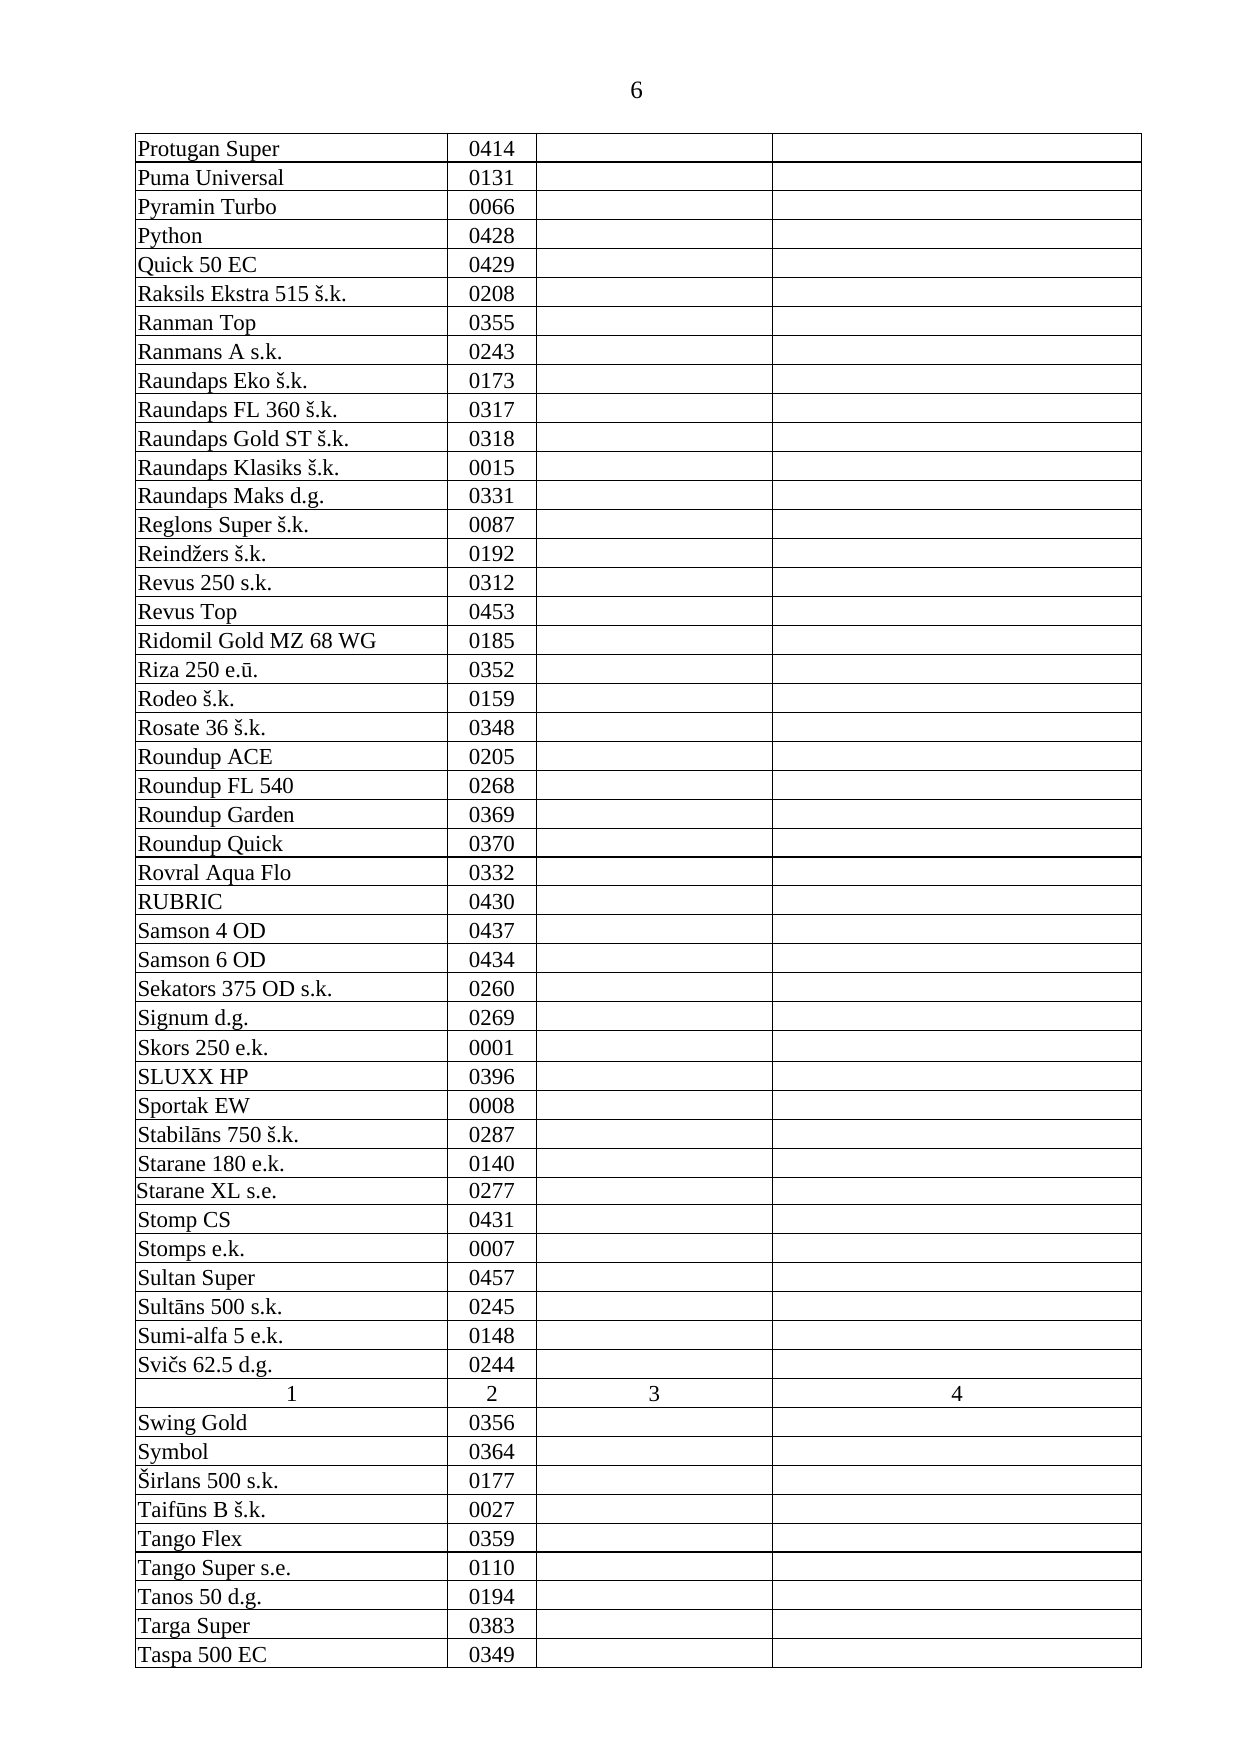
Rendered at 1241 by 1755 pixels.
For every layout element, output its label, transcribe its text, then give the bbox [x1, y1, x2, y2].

table_cell Signum d.g. [136, 1002, 447, 1030]
table_cell [773, 1120, 1141, 1148]
table_cell Stomp CS [136, 1205, 447, 1233]
table_cell [773, 163, 1141, 190]
table_cell [773, 134, 1141, 161]
table_cell 0430 [448, 886, 536, 914]
table_cell [773, 1205, 1141, 1233]
table_cell 0429 [448, 249, 536, 277]
table_cell [537, 1321, 772, 1349]
table_cell 0287 [448, 1120, 536, 1148]
table_cell [773, 597, 1141, 625]
table_cell [537, 365, 772, 393]
table_cell Tango Flex [136, 1524, 447, 1551]
table_cell 0148 [448, 1321, 536, 1349]
table_cell [537, 568, 772, 596]
table_cell [773, 713, 1141, 741]
table_cell [773, 1292, 1141, 1320]
table_cell Swing Gold [136, 1408, 447, 1436]
table_cell Riza 250 e.ū. [136, 655, 447, 683]
table_cell Skors 250 e.k. [136, 1031, 447, 1061]
table_cell [537, 336, 772, 364]
table_cell 0185 [448, 626, 536, 654]
table_cell Tanos 50 d.g. [136, 1581, 447, 1609]
table_cell [537, 713, 772, 741]
table_cell [537, 915, 772, 943]
table_cell Raksils Ekstra 515 š.k. [136, 278, 447, 306]
table_cell [773, 1350, 1141, 1378]
table_cell 0428 [448, 220, 536, 248]
table_cell Ranman Top [136, 307, 447, 335]
table_cell Raundaps FL 360 š.k. [136, 394, 447, 422]
table_cell 0332 [448, 858, 536, 885]
table_cell [773, 886, 1141, 914]
table_cell [537, 1263, 772, 1291]
table_cell [537, 191, 772, 219]
table_cell [773, 1263, 1141, 1291]
table_cell 4 [773, 1379, 1141, 1407]
table_cell [537, 1178, 772, 1204]
table_cell [537, 800, 772, 827]
table_cell [537, 973, 772, 1001]
table_cell 0356 [448, 1408, 536, 1436]
table_cell [537, 1408, 772, 1436]
table_cell [773, 1408, 1141, 1436]
table_cell [773, 307, 1141, 335]
table_cell [537, 1466, 772, 1493]
table_cell [773, 1321, 1141, 1349]
table_cell [537, 684, 772, 712]
table_cell 1 [136, 1379, 447, 1407]
table_cell 0245 [448, 1292, 536, 1320]
table_cell Samson 6 OD [136, 944, 447, 972]
table_cell 0027 [448, 1495, 536, 1522]
table_cell [773, 394, 1141, 422]
table_cell [773, 220, 1141, 248]
table_cell Širlans 500 s.k. [136, 1466, 447, 1493]
table_cell [537, 1581, 772, 1609]
table_cell [773, 655, 1141, 683]
table_cell Protugan Super [136, 134, 447, 161]
table_cell [773, 1031, 1141, 1061]
table_cell [537, 1292, 772, 1320]
table_cell [537, 394, 772, 422]
table_cell [537, 1350, 772, 1378]
table_cell [537, 944, 772, 972]
table_cell 0396 [448, 1062, 536, 1090]
table_cell [773, 1437, 1141, 1464]
table_cell 0192 [448, 539, 536, 567]
table_cell Starane 180 e.k. [136, 1149, 447, 1177]
table_cell [773, 539, 1141, 567]
table_cell 0352 [448, 655, 536, 683]
table_cell Puma Universal [136, 163, 447, 190]
table_cell [537, 510, 772, 538]
table_cell [537, 1120, 772, 1148]
table_cell [773, 829, 1141, 856]
table_cell [537, 1553, 772, 1580]
table_cell [537, 278, 772, 306]
table_cell 0369 [448, 800, 536, 827]
table_cell 0312 [448, 568, 536, 596]
table_cell [773, 1091, 1141, 1119]
table_cell [773, 1553, 1141, 1580]
table_cell Sportak EW [136, 1091, 447, 1119]
table_cell [537, 858, 772, 885]
table_cell [773, 278, 1141, 306]
table_cell [537, 829, 772, 856]
table_cell Symbol [136, 1437, 447, 1464]
table_cell Ranmans A s.k. [136, 336, 447, 364]
table_cell Taspa 500 EC [136, 1639, 447, 1667]
table_cell Sekators 375 OD s.k. [136, 973, 447, 1001]
table_cell [537, 1524, 772, 1551]
table_cell [773, 1062, 1141, 1090]
table_cell [537, 1205, 772, 1233]
table_cell Targa Super [136, 1610, 447, 1638]
table_cell [537, 134, 772, 161]
table_cell [537, 1149, 772, 1177]
table_cell 3 [537, 1379, 772, 1407]
table_cell Taifūns B š.k. [136, 1495, 447, 1522]
table_cell [537, 249, 772, 277]
table_cell [537, 1002, 772, 1030]
table_cell Roundup FL 540 [136, 771, 447, 798]
table_cell 0355 [448, 307, 536, 335]
table_cell 0268 [448, 771, 536, 798]
table_cell 0066 [448, 191, 536, 219]
table_cell 0434 [448, 944, 536, 972]
table_cell Roundup ACE [136, 742, 447, 769]
table_cell [773, 1639, 1141, 1667]
table_cell [537, 1031, 772, 1061]
table_cell Rovral Aqua Flo [136, 858, 447, 885]
table_cell [773, 481, 1141, 509]
table_cell [773, 452, 1141, 480]
table_cell [537, 1437, 772, 1464]
table_cell [773, 771, 1141, 798]
table_cell 0243 [448, 336, 536, 364]
table_cell 0001 [448, 1031, 536, 1061]
table_cell Raundaps Klasiks š.k. [136, 452, 447, 480]
table_cell [773, 1002, 1141, 1030]
table_cell Sultan Super [136, 1263, 447, 1291]
table_cell [537, 539, 772, 567]
table_cell 0431 [448, 1205, 536, 1233]
table_cell [537, 886, 772, 914]
table_cell 0349 [448, 1639, 536, 1667]
table_cell Sultāns 500 s.k. [136, 1292, 447, 1320]
table_cell Ridomil Gold MZ 68 WG [136, 626, 447, 654]
table_cell 0260 [448, 973, 536, 1001]
table_cell [773, 249, 1141, 277]
table_cell 0177 [448, 1466, 536, 1493]
table_cell 0131 [448, 163, 536, 190]
table_cell Stabilāns 750 š.k. [136, 1120, 447, 1148]
table_cell Starane XL s.e. [136, 1178, 447, 1204]
table_cell [773, 568, 1141, 596]
table_cell [537, 481, 772, 509]
table_cell Reglons Super š.k. [136, 510, 447, 538]
table_cell [537, 655, 772, 683]
table_cell [537, 1639, 772, 1667]
table_cell [773, 626, 1141, 654]
table_cell 0007 [448, 1234, 536, 1262]
table_cell Svičs 62.5 d.g. [136, 1350, 447, 1378]
table_cell Rodeo š.k. [136, 684, 447, 712]
table_cell RUBRIC [136, 886, 447, 914]
table_cell [773, 510, 1141, 538]
table_cell Reindžers š.k. [136, 539, 447, 567]
table_cell [537, 1610, 772, 1638]
table_cell [537, 1091, 772, 1119]
table_cell 0359 [448, 1524, 536, 1551]
table_cell 0173 [448, 365, 536, 393]
table_cell 0269 [448, 1002, 536, 1030]
table_cell Roundup Quick [136, 829, 447, 856]
table_cell 0244 [448, 1350, 536, 1378]
table_cell 0194 [448, 1581, 536, 1609]
table_cell [537, 1495, 772, 1522]
table_cell 0364 [448, 1437, 536, 1464]
table_cell 0383 [448, 1610, 536, 1638]
table_cell [537, 163, 772, 190]
table_cell 0414 [448, 134, 536, 161]
table_cell 0015 [448, 452, 536, 480]
table_cell [773, 800, 1141, 827]
table_cell [773, 423, 1141, 451]
table_cell [773, 915, 1141, 943]
table_cell Samson 4 OD [136, 915, 447, 943]
table_cell 0208 [448, 278, 536, 306]
table_cell 0008 [448, 1091, 536, 1119]
table_cell [773, 973, 1141, 1001]
table_cell [773, 365, 1141, 393]
table_cell 0437 [448, 915, 536, 943]
table_cell 0110 [448, 1553, 536, 1580]
table_cell Pyramin Turbo [136, 191, 447, 219]
table_cell Raundaps Eko š.k. [136, 365, 447, 393]
table_cell [773, 944, 1141, 972]
table_cell [773, 1581, 1141, 1609]
table_cell Raundaps Maks d.g. [136, 481, 447, 509]
table_cell Quick 50 EC [136, 249, 447, 277]
table_cell [537, 220, 772, 248]
table_cell [773, 1466, 1141, 1493]
table_cell 0348 [448, 713, 536, 741]
table_cell 0457 [448, 1263, 536, 1291]
table_cell [773, 742, 1141, 769]
table_cell [537, 742, 772, 769]
table_cell 0370 [448, 829, 536, 856]
table_cell 0318 [448, 423, 536, 451]
table_cell 2 [448, 1379, 536, 1407]
table_cell 0453 [448, 597, 536, 625]
table_cell Rosate 36 š.k. [136, 713, 447, 741]
table_cell [773, 1234, 1141, 1262]
table_cell Roundup Garden [136, 800, 447, 827]
table_cell Revus Top [136, 597, 447, 625]
table_cell SLUXX HP [136, 1062, 447, 1090]
table_cell Python [136, 220, 447, 248]
table_cell Raundaps Gold ST š.k. [136, 423, 447, 451]
table_cell [537, 1234, 772, 1262]
table_cell [773, 191, 1141, 219]
table_cell [773, 1149, 1141, 1177]
table_cell [773, 684, 1141, 712]
table_cell 0205 [448, 742, 536, 769]
table_cell [537, 452, 772, 480]
table_cell [537, 597, 772, 625]
table_cell Stomps e.k. [136, 1234, 447, 1262]
table_cell Revus 250 s.k. [136, 568, 447, 596]
table_cell [537, 1062, 772, 1090]
table_cell 0140 [448, 1149, 536, 1177]
table_cell [773, 1178, 1141, 1204]
table_cell [773, 1524, 1141, 1551]
table_cell [773, 1610, 1141, 1638]
table_cell 0317 [448, 394, 536, 422]
table_cell Sumi-alfa 5 e.k. [136, 1321, 447, 1349]
table_cell 0277 [448, 1178, 536, 1204]
table_cell [773, 858, 1141, 885]
table_cell [773, 1495, 1141, 1522]
table_cell 0087 [448, 510, 536, 538]
table_cell Tango Super s.e. [136, 1553, 447, 1580]
table_cell [773, 336, 1141, 364]
table_cell [537, 626, 772, 654]
table_cell 0331 [448, 481, 536, 509]
table_cell [537, 307, 772, 335]
table_cell [537, 423, 772, 451]
table_cell 0159 [448, 684, 536, 712]
table_cell [537, 771, 772, 798]
